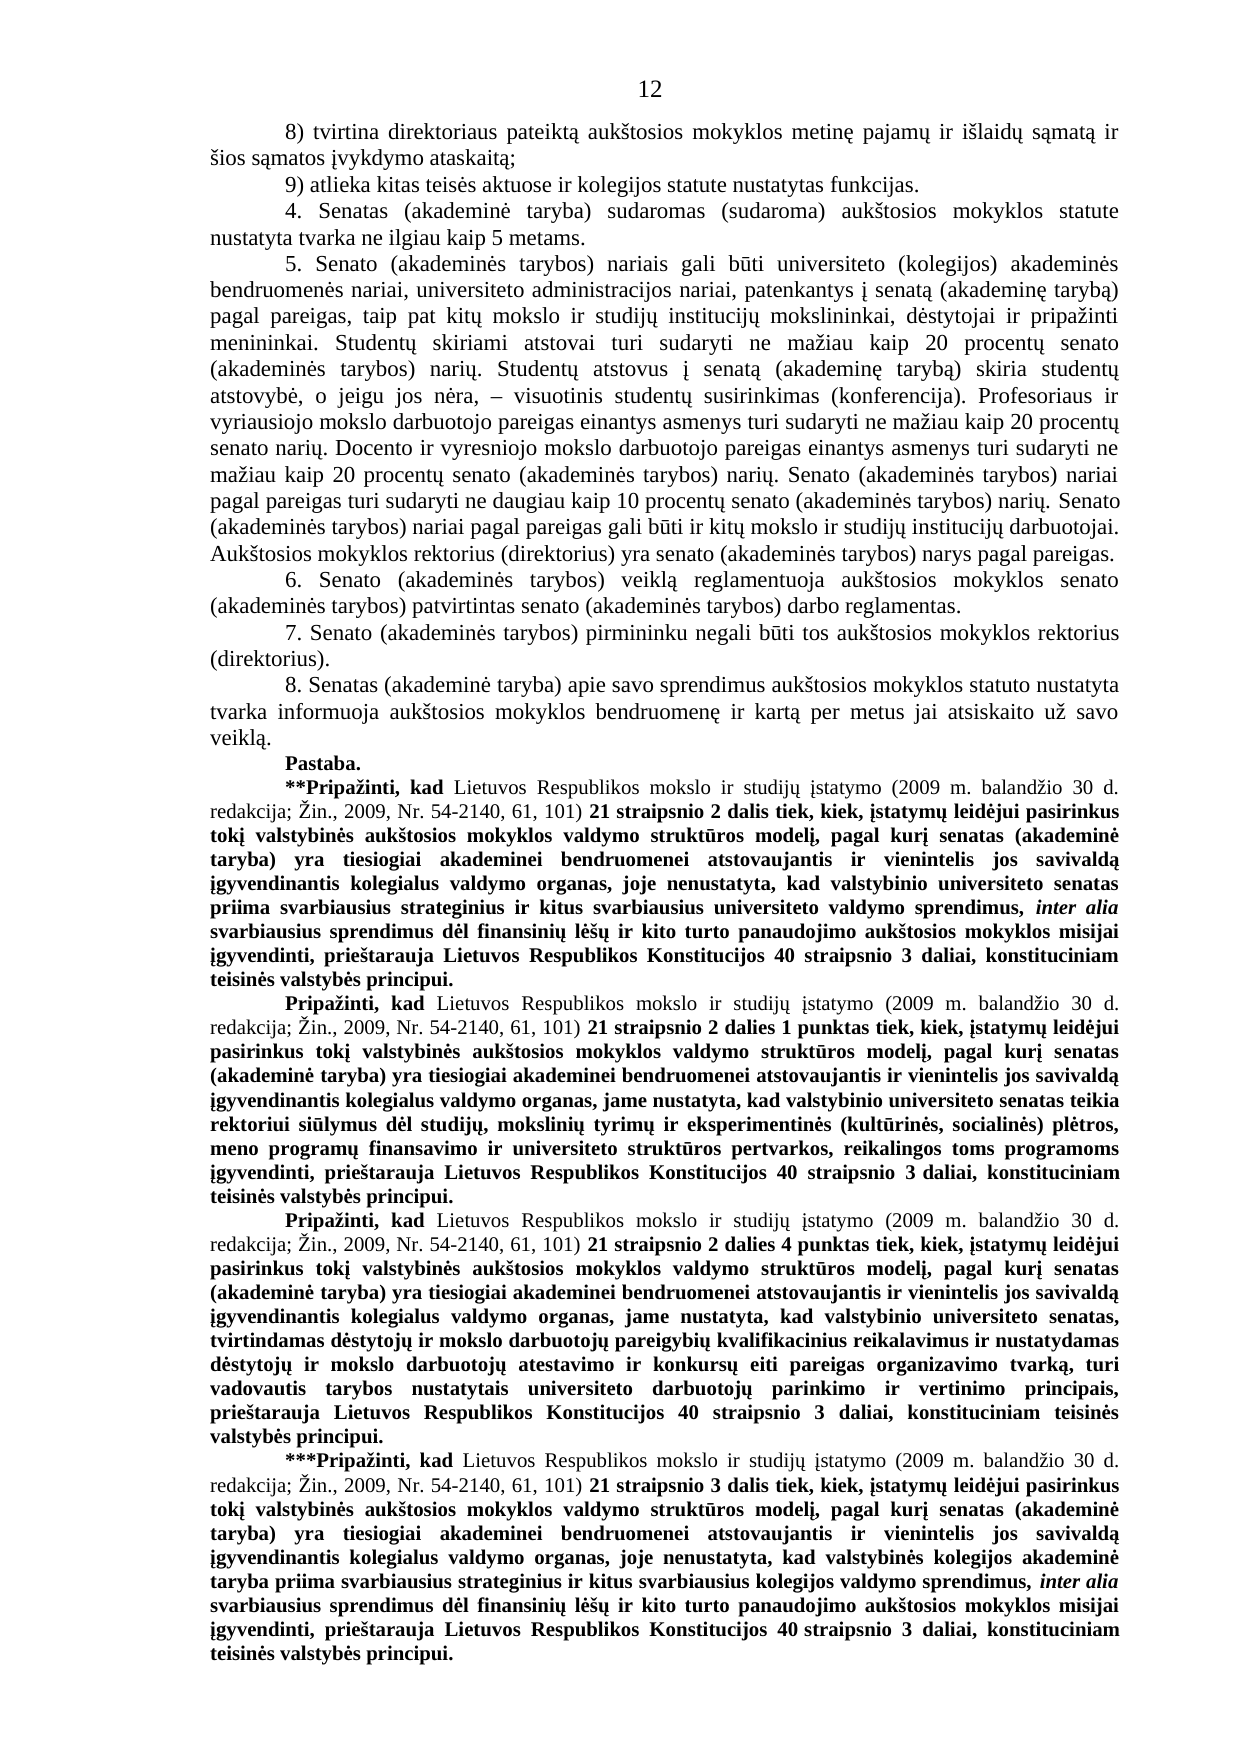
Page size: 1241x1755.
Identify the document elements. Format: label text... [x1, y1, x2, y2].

text Pastaba. [210, 751, 1120, 775]
text ***Pripažinti, kad Lietuvos Respublikos mokslo ir studijų įstatymo (2009 m. balandžio 30 d. redakcija; Žin., 2009, Nr. 54-2140, 61, 101) 21 straipsnio 3 dalis tiek, kiek, įstatymų leidėjui pasirinkus tokį valstybinės aukštosios mokyklos valdymo struktūros modelį, pagal kurį senatas (akademinė taryba) yra tiesiogiai akademinei bendruomenei atstovaujantis ir vienintelis jos savivaldą įgyvendinantis kolegialus valdymo organas, joje nenustatyta, kad valstybinės kolegijos akademinė taryba priima svarbiausius strateginius ir kitus svarbiausius kolegijos valdymo sprendimus, inter alia svarbiausius sprendimus dėl finansinių lėšų ir kito turto panaudojimo aukštosios mokyklos misijai įgyvendinti, prieštarauja Lietuvos Respublikos Konstitucijos 40 straipsnio 3 daliai, konstituciniam teisinės valstybės principui. [210, 1448, 1120, 1665]
text 5. Senato (akademinės tarybos) nariais gali būti universiteto (kolegijos) akademinės bendruomenės nariai, universiteto administracijos nariai, patenkantys į senatą (akademinę tarybą) pagal pareigas, taip pat kitų mokslo ir studijų institucijų mokslininkai, dėstytojai ir pripažinti menininkai. Studentų skiriami atstovai turi sudaryti ne mažiau kaip 20 procentų senato (akademinės tarybos) narių. Studentų atstovus į senatą (akademinę tarybą) skiria studentų atstovybė, o jeigu jos nėra, – visuotinis studentų susirinkimas (konferencija). Profesoriaus ir vyriausiojo mokslo darbuotojo pareigas einantys asmenys turi sudaryti ne mažiau kaip 20 procentų senato narių. Docento ir vyresniojo mokslo darbuotojo pareigas einantys asmenys turi sudaryti ne mažiau kaip 20 procentų senato (akademinės tarybos) narių. Senato (akademinės tarybos) nariai pagal pareigas turi sudaryti ne daugiau kaip 10 procentų senato (akademinės tarybos) narių. Senato (akademinės tarybos) nariai pagal pareigas gali būti ir kitų mokslo ir studijų institucijų darbuotojai. Aukštosios mokyklos rektorius (direktorius) yra senato (akademinės tarybos) narys pagal pareigas. [210, 250, 1120, 566]
text 7. Senato (akademinės tarybos) pirmininku negali būti tos aukštosios mokyklos rektorius (direktorius). [210, 619, 1120, 672]
text 6. Senato (akademinės tarybos) veiklą reglamentuoja aukštosios mokyklos senato (akademinės tarybos) patvirtintas senato (akademinės tarybos) darbo reglamentas. [210, 566, 1120, 619]
text 8) tvirtina direktoriaus pateiktą aukštosios mokyklos metinę pajamų ir išlaidų sąmatą ir šios sąmatos įvykdymo ataskaitą; [210, 118, 1120, 171]
text 4. Senatas (akademinė taryba) sudaromas (sudaroma) aukštosios mokyklos statute nustatyta tvarka ne ilgiau kaip 5 metams. [210, 197, 1120, 250]
text 8. Senatas (akademinė taryba) apie savo sprendimus aukštosios mokyklos statuto nustatyta tvarka informuoja aukštosios mokyklos bendruomenę ir kartą per metus jai atsiskaito už savo veiklą. [210, 672, 1120, 751]
text **Pripažinti, kad Lietuvos Respublikos mokslo ir studijų įstatymo (2009 m. balandžio 30 d. redakcija; Žin., 2009, Nr. 54-2140, 61, 101) 21 straipsnio 2 dalis tiek, kiek, įstatymų leidėjui pasirinkus tokį valstybinės aukštosios mokyklos valdymo struktūros modelį, pagal kurį senatas (akademinė taryba) yra tiesiogiai akademinei bendruomenei atstovaujantis ir vienintelis jos savivaldą įgyvendinantis kolegialus valdymo organas, joje nenustatyta, kad valstybinio universiteto senatas priima svarbiausius strateginius ir kitus svarbiausius universiteto valdymo sprendimus, inter alia svarbiausius sprendimus dėl finansinių lėšų ir kito turto panaudojimo aukštosios mokyklos misijai įgyvendinti, prieštarauja Lietuvos Respublikos Konstitucijos 40 straipsnio 3 daliai, konstituciniam teisinės valstybės principui. [210, 775, 1120, 991]
text Pripažinti, kad Lietuvos Respublikos mokslo ir studijų įstatymo (2009 m. balandžio 30 d. redakcija; Žin., 2009, Nr. 54-2140, 61, 101) 21 straipsnio 2 dalies 4 punktas tiek, kiek, įstatymų leidėjui pasirinkus tokį valstybinės aukštosios mokyklos valdymo struktūros modelį, pagal kurį senatas (akademinė taryba) yra tiesiogiai akademinei bendruomenei atstovaujantis ir vienintelis jos savivaldą įgyvendinantis kolegialus valdymo organas, jame nustatyta, kad valstybinio universiteto senatas, tvirtindamas dėstytojų ir mokslo darbuotojų pareigybių kvalifikacinius reikalavimus ir nustatydamas dėstytojų ir mokslo darbuotojų atestavimo ir konkursų eiti pareigas organizavimo tvarką, turi vadovautis tarybos nustatytais universiteto darbuotojų parinkimo ir vertinimo principais, prieštarauja Lietuvos Respublikos Konstitucijos 40 straipsnio 3 daliai, konstituciniam teisinės valstybės principui. [210, 1208, 1120, 1448]
text 9) atlieka kitas teisės aktuose ir kolegijos statute nustatytas funkcijas. [210, 171, 1120, 197]
text Pripažinti, kad Lietuvos Respublikos mokslo ir studijų įstatymo (2009 m. balandžio 30 d. redakcija; Žin., 2009, Nr. 54-2140, 61, 101) 21 straipsnio 2 dalies 1 punktas tiek, kiek, įstatymų leidėjui pasirinkus tokį valstybinės aukštosios mokyklos valdymo struktūros modelį, pagal kurį senatas (akademinė taryba) yra tiesiogiai akademinei bendruomenei atstovaujantis ir vienintelis jos savivaldą įgyvendinantis kolegialus valdymo organas, jame nustatyta, kad valstybinio universiteto senatas teikia rektoriui siūlymus dėl studijų, mokslinių tyrimų ir eksperimentinės (kultūrinės, socialinės) plėtros, meno programų finansavimo ir universiteto struktūros pertvarkos, reikalingos toms programoms įgyvendinti, prieštarauja Lietuvos Respublikos Konstitucijos 40 straipsnio 3 daliai, konstituciniam teisinės valstybės principui. [210, 991, 1120, 1208]
